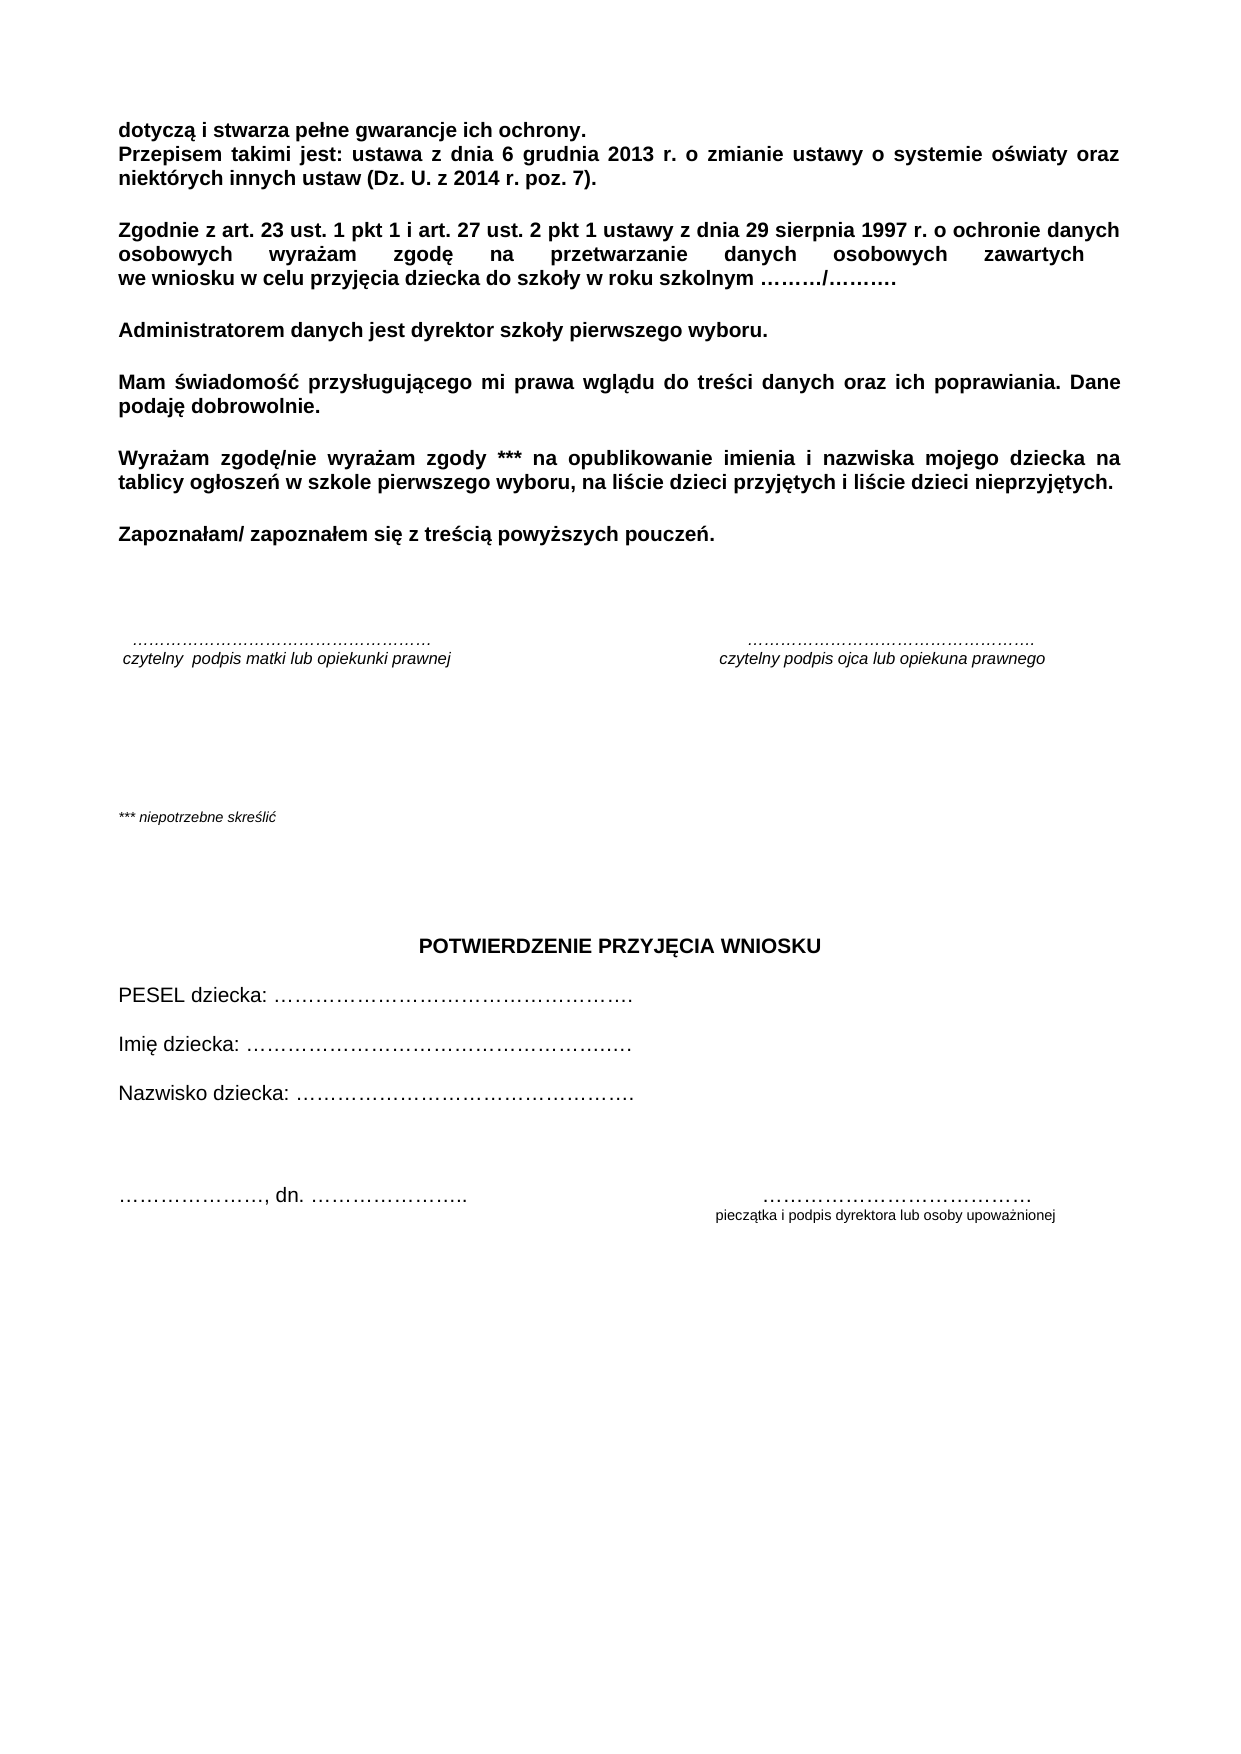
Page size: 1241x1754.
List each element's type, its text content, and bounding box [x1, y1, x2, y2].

text POTWIERDZENIE PRZYJĘCIA WNIOSKU [118, 934, 1122, 958]
text Nazwisko dziecka: …………………………………………. [118, 1081, 1122, 1105]
text Przepisem takimi jest: ustawa z dnia 6 grudnia 2013 r. o zmianie ustawy o systemie oświaty oraz niektórych innych ustaw (Dz. U. z 2014 r. poz. 7). [118, 142, 1122, 190]
text Wyrażam zgodę/nie wyrażam zgody *** na opublikowanie imienia i nazwiska mojego dziecka na tablicy ogłoszeń w szkole pierwszego wyboru, na liście dzieci przyjętych i liście dzieci nieprzyjętych. [118, 446, 1122, 494]
text dotyczą i stwarza pełne gwarancje ich ochrony. [118, 118, 1122, 142]
text Imię dziecka: …………………………………………….…. [118, 1032, 1122, 1056]
text …………………, dn. ………………….. ………………………………… [118, 1183, 1122, 1207]
text Zgodnie z art. 23 ust. 1 pkt 1 i art. 27 ust. 2 pkt 1 ustawy z dnia 29 sierpnia 1997 r. o ochronie danych osobowych wyrażam zgodę na przetwarzanie danych osobowych zawartych we wniosku w celu przyjęcia dziecka do szkoły w roku szkolnym ………/………. [118, 218, 1122, 290]
text pieczątka i podpis dyrektora lub osoby upoważnionej [118, 1207, 1122, 1224]
text ……………………………………………… ……………………………………………. [118, 630, 1122, 649]
text *** niepotrzebne skreślić [118, 808, 1122, 825]
text czytelny podpis matki lub opiekunki prawnej czytelny podpis ojca lub opiekuna prawnego [118, 649, 1122, 668]
text Zapoznałam/ zapoznałem się z treścią powyższych pouczeń. [118, 522, 1122, 546]
text Mam świadomość przysługującego mi prawa wglądu do treści danych oraz ich poprawiania. Dane podaję dobrowolnie. [118, 370, 1122, 418]
text PESEL dziecka: ……………………………………………. [118, 983, 1122, 1007]
text Administratorem danych jest dyrektor szkoły pierwszego wyboru. [118, 318, 1122, 342]
